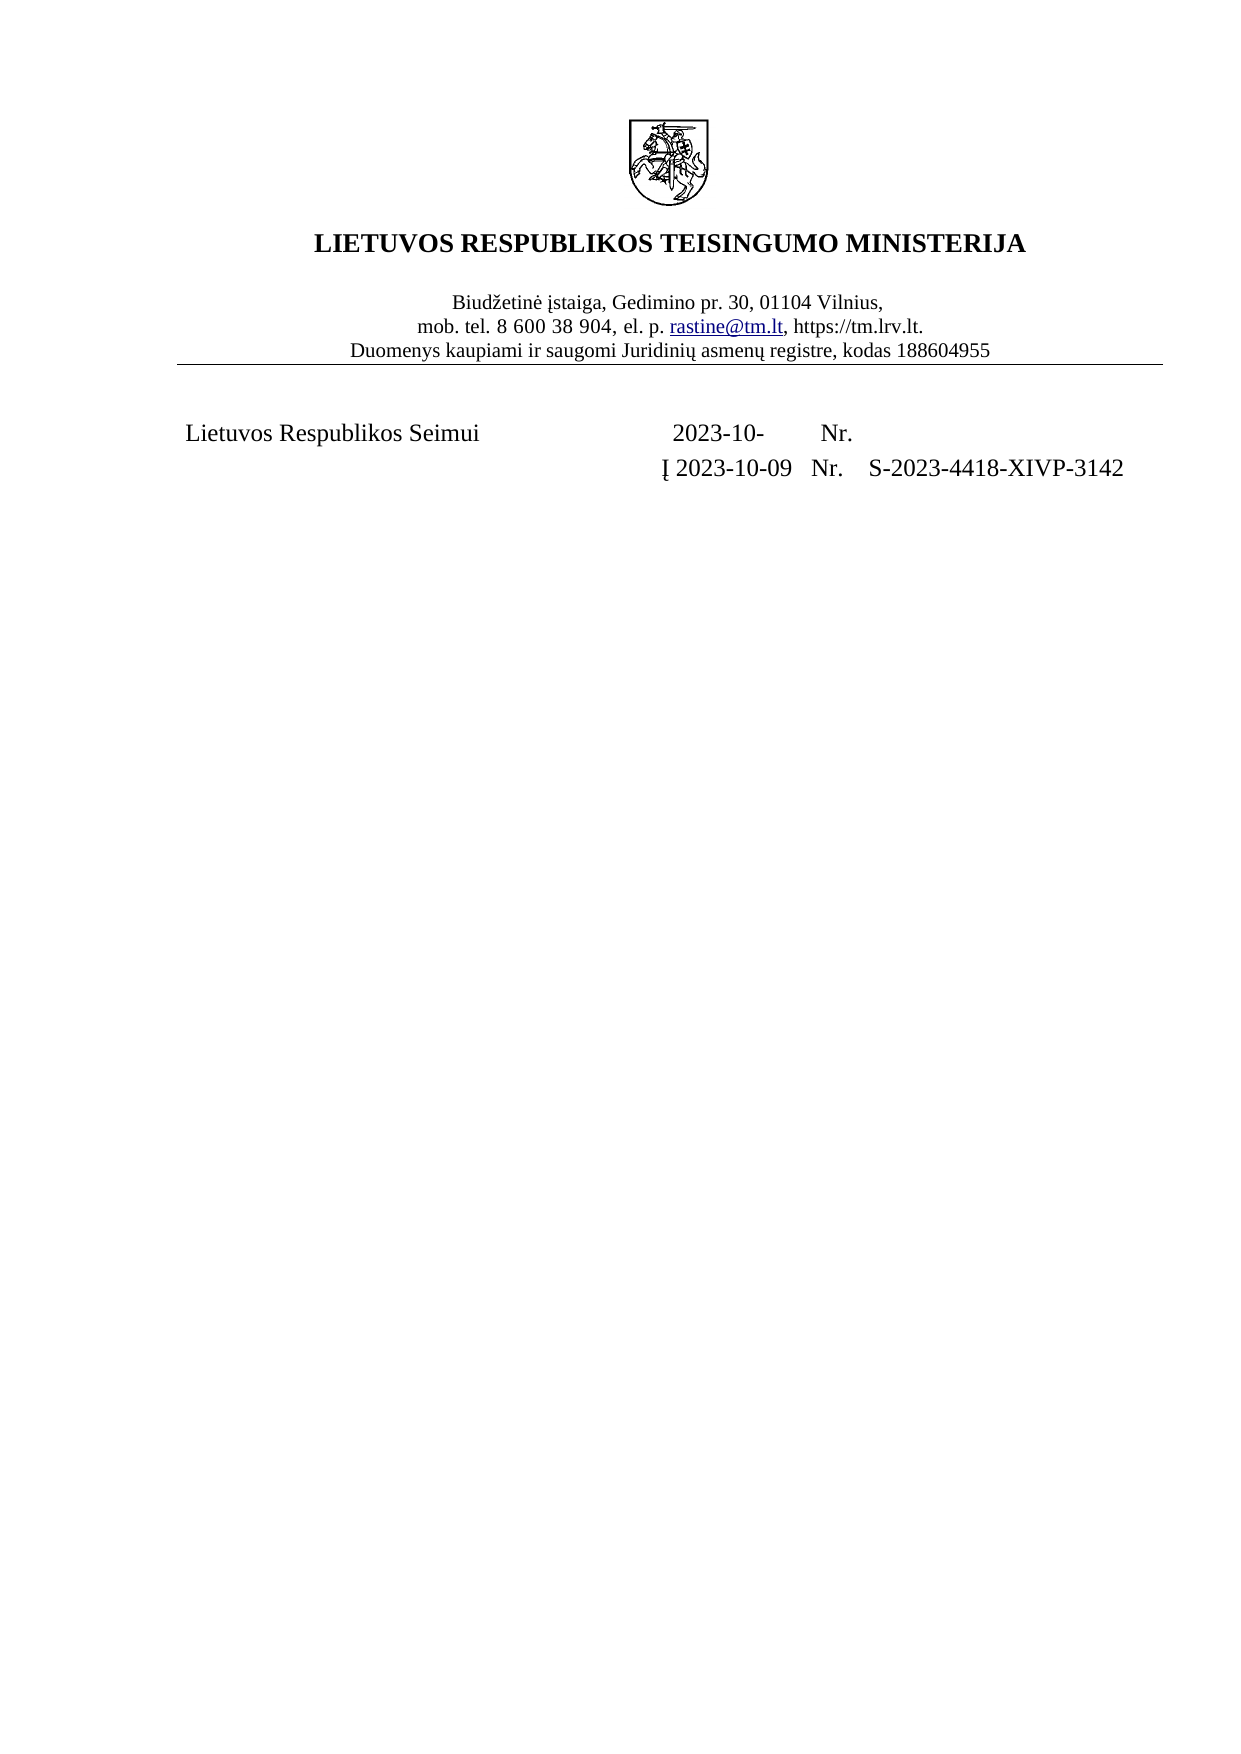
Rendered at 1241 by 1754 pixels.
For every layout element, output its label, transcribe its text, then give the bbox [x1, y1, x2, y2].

table_cell Į 2023-10-09 Nr. S-2023-4418-XIVP-3142 [661, 453, 1163, 482]
table_header 2023-10- Nr. [661, 418, 1163, 453]
table_header Lietuvos Respublikos Seimui [174, 418, 661, 453]
table_cell [174, 453, 661, 482]
